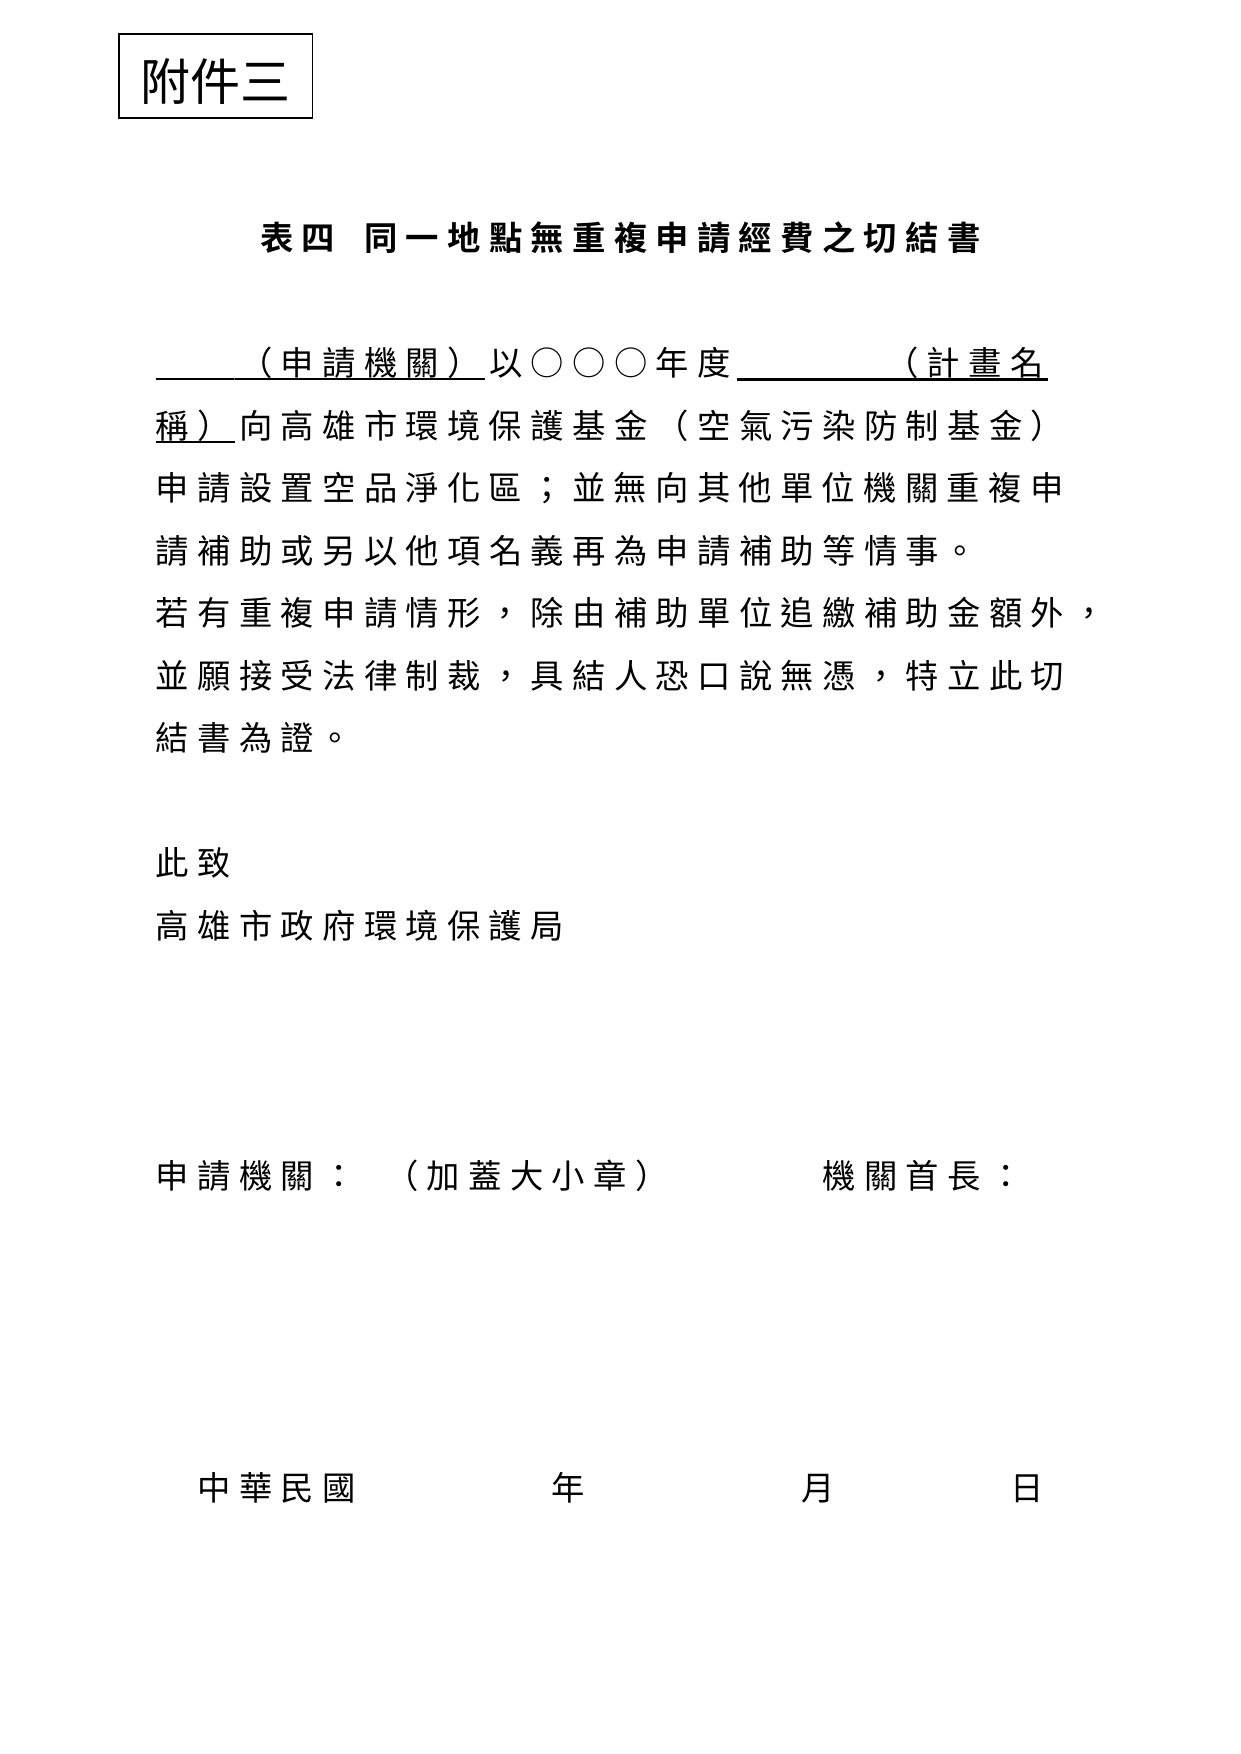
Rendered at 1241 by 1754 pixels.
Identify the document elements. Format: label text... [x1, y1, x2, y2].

text （申請機關）以○○○年度 （計畫名稱）向高雄市環境保護基金（空氣污染防制基金）申請設置空品淨化區；並無向其他單位機關重複申請補助或另以他項名義再為申請補助等情事。 [151, 319, 1089, 569]
text 附件三 [135, 42, 296, 110]
text 表四 同一地點無重複申請經費之切結書 [151, 194, 1089, 257]
text 若有重複申請情形，除由補助單位追繳補助金額外，並願接受法律制裁，具結人恐口說無憑，特立此切結書為證。 [151, 569, 1089, 757]
text 中華民國 年 月 日 [151, 1444, 1089, 1507]
text 高雄市政府環境保護局 [151, 882, 1089, 944]
text 此致 [151, 819, 1089, 882]
text 申請機關： （加蓋大小章） 機關首長： [151, 1132, 1089, 1194]
